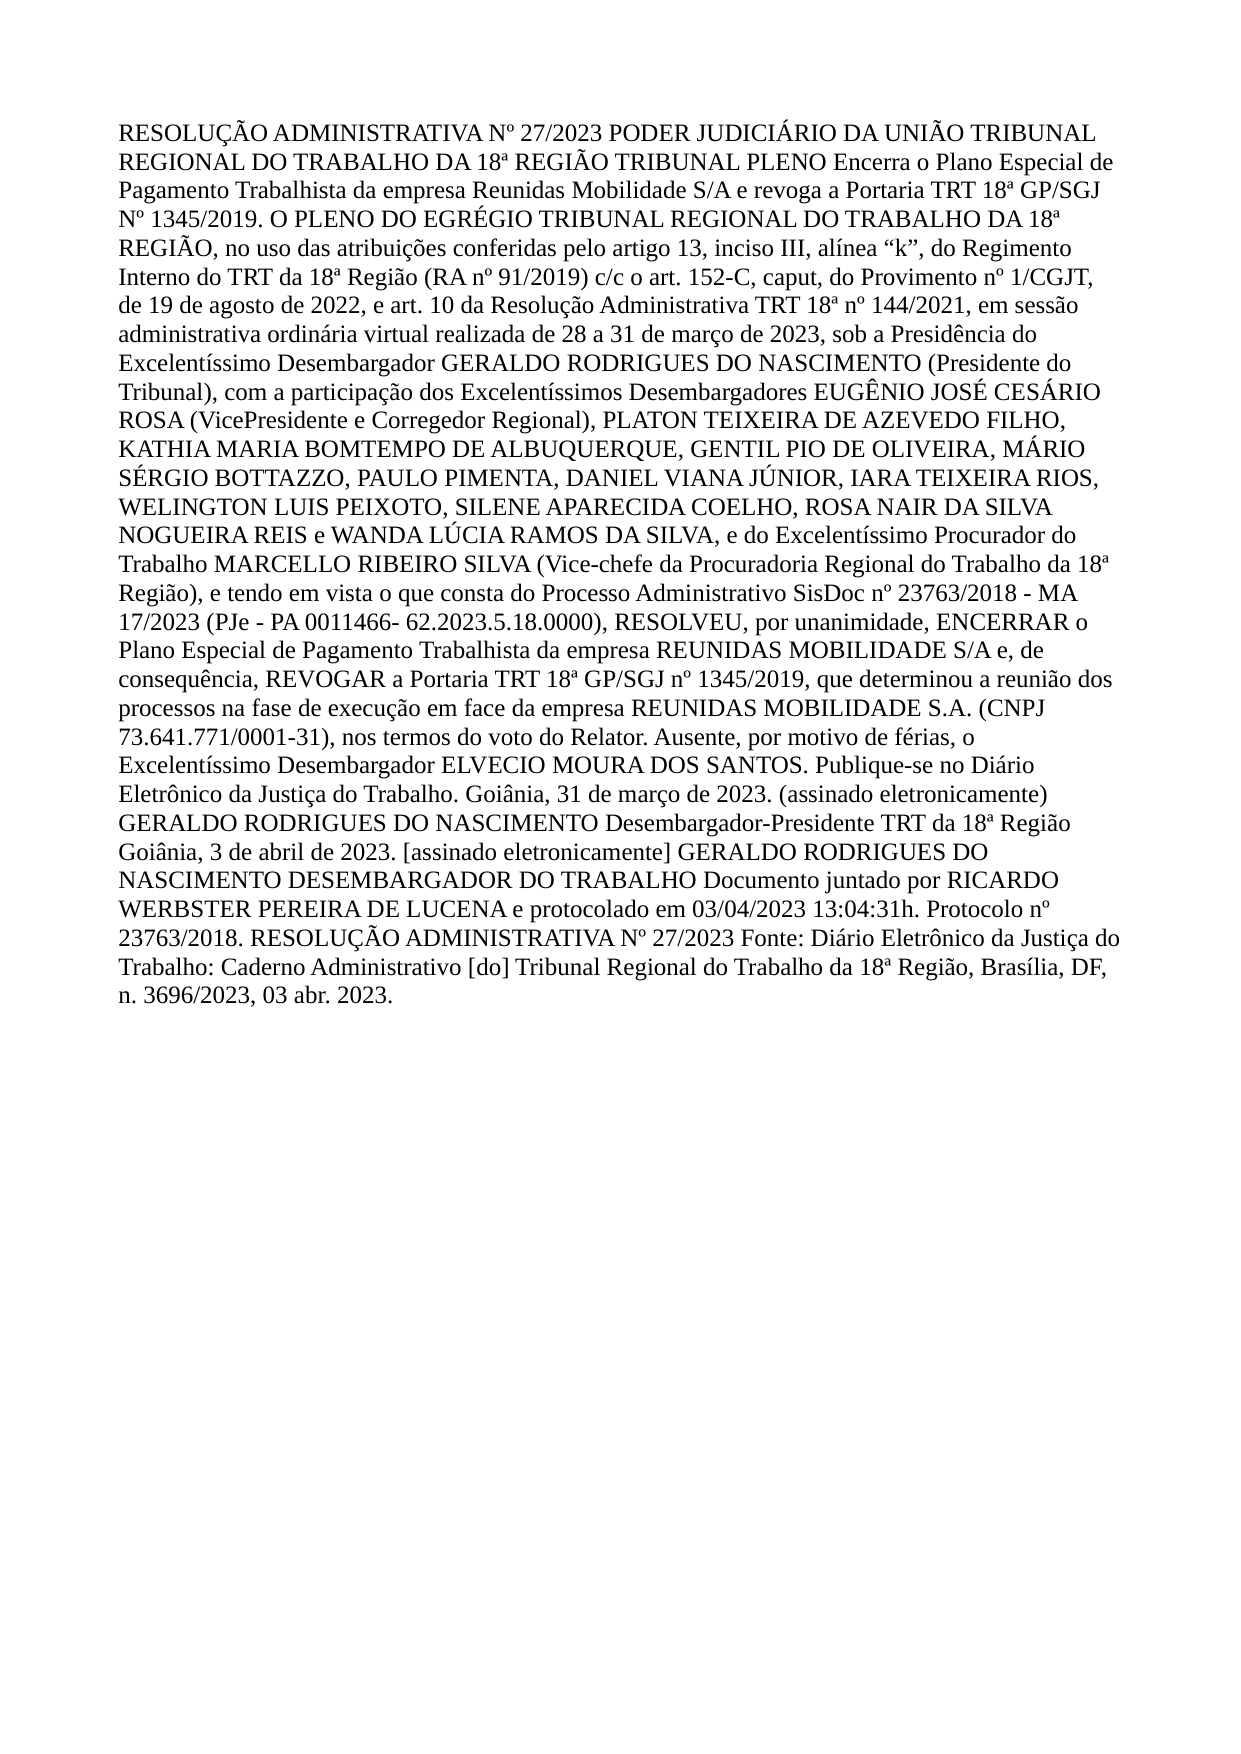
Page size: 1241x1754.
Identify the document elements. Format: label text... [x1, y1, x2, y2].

text RESOLUÇÃO ADMINISTRATIVA Nº 27/2023 PODER JUDICIÁRIO DA UNIÃO TRIBUNAL REGIONAL DO TRABALHO DA 18ª REGIÃO TRIBUNAL PLENO Encerra o Plano Especial de Pagamento Trabalhista da empresa Reunidas Mobilidade S/A e revoga a Portaria TRT 18ª GP/SGJ Nº 1345/2019. O PLENO DO EGRÉGIO TRIBUNAL REGIONAL DO TRABALHO DA 18ª REGIÃO, no uso das atribuições conferidas pelo artigo 13, inciso III, alínea “k”, do Regimento Interno do TRT da 18ª Região (RA nº 91/2019) c/c o art. 152-C, caput, do Provimento nº 1/CGJT, de 19 de agosto de 2022, e art. 10 da Resolução Administrativa TRT 18ª nº 144/2021, em sessão administrativa ordinária virtual realizada de 28 a 31 de março de 2023, sob a Presidência do Excelentíssimo Desembargador GERALDO RODRIGUES DO NASCIMENTO (Presidente do Tribunal), com a participação dos Excelentíssimos Desembargadores EUGÊNIO JOSÉ CESÁRIO ROSA (VicePresidente e Corregedor Regional), PLATON TEIXEIRA DE AZEVEDO FILHO, KATHIA MARIA BOMTEMPO DE ALBUQUERQUE, GENTIL PIO DE OLIVEIRA, MÁRIO SÉRGIO BOTTAZZO, PAULO PIMENTA, DANIEL VIANA JÚNIOR, IARA TEIXEIRA RIOS, WELINGTON LUIS PEIXOTO, SILENE APARECIDA COELHO, ROSA NAIR DA SILVA NOGUEIRA REIS e WANDA LÚCIA RAMOS DA SILVA, e do Excelentíssimo Procurador do Trabalho MARCELLO RIBEIRO SILVA (Vice-chefe da Procuradoria Regional do Trabalho da 18ª Região), e tendo em vista o que consta do Processo Administrativo SisDoc nº 23763/2018 - MA 17/2023 (PJe - PA 0011466- 62.2023.5.18.0000), RESOLVEU, por unanimidade, ENCERRAR o Plano Especial de Pagamento Trabalhista da empresa REUNIDAS MOBILIDADE S/A e, de consequência, REVOGAR a Portaria TRT 18ª GP/SGJ nº 1345/2019, que determinou a reunião dos processos na fase de execução em face da empresa REUNIDAS MOBILIDADE S.A. (CNPJ 73.641.771/0001-31), nos termos do voto do Relator. Ausente, por motivo de férias, o Excelentíssimo Desembargador ELVECIO MOURA DOS SANTOS. Publique-se no Diário Eletrônico da Justiça do Trabalho. Goiânia, 31 de março de 2023. (assinado eletronicamente) GERALDO RODRIGUES DO NASCIMENTO Desembargador-Presidente TRT da 18ª Região Goiânia, 3 de abril de 2023. [assinado eletronicamente] GERALDO RODRIGUES DO NASCIMENTO DESEMBARGADOR DO TRABALHO Documento juntado por RICARDO WERBSTER PEREIRA DE LUCENA e protocolado em 03/04/2023 13:04:31h. Protocolo nº 23763/2018. RESOLUÇÃO ADMINISTRATIVA Nº 27/2023 Fonte: Diário Eletrônico da Justiça do Trabalho: Caderno Administrativo [do] Tribunal Regional do Trabalho da 18ª Região, Brasília, DF, n. 3696/2023, 03 abr. 2023. [118, 118, 1122, 1009]
